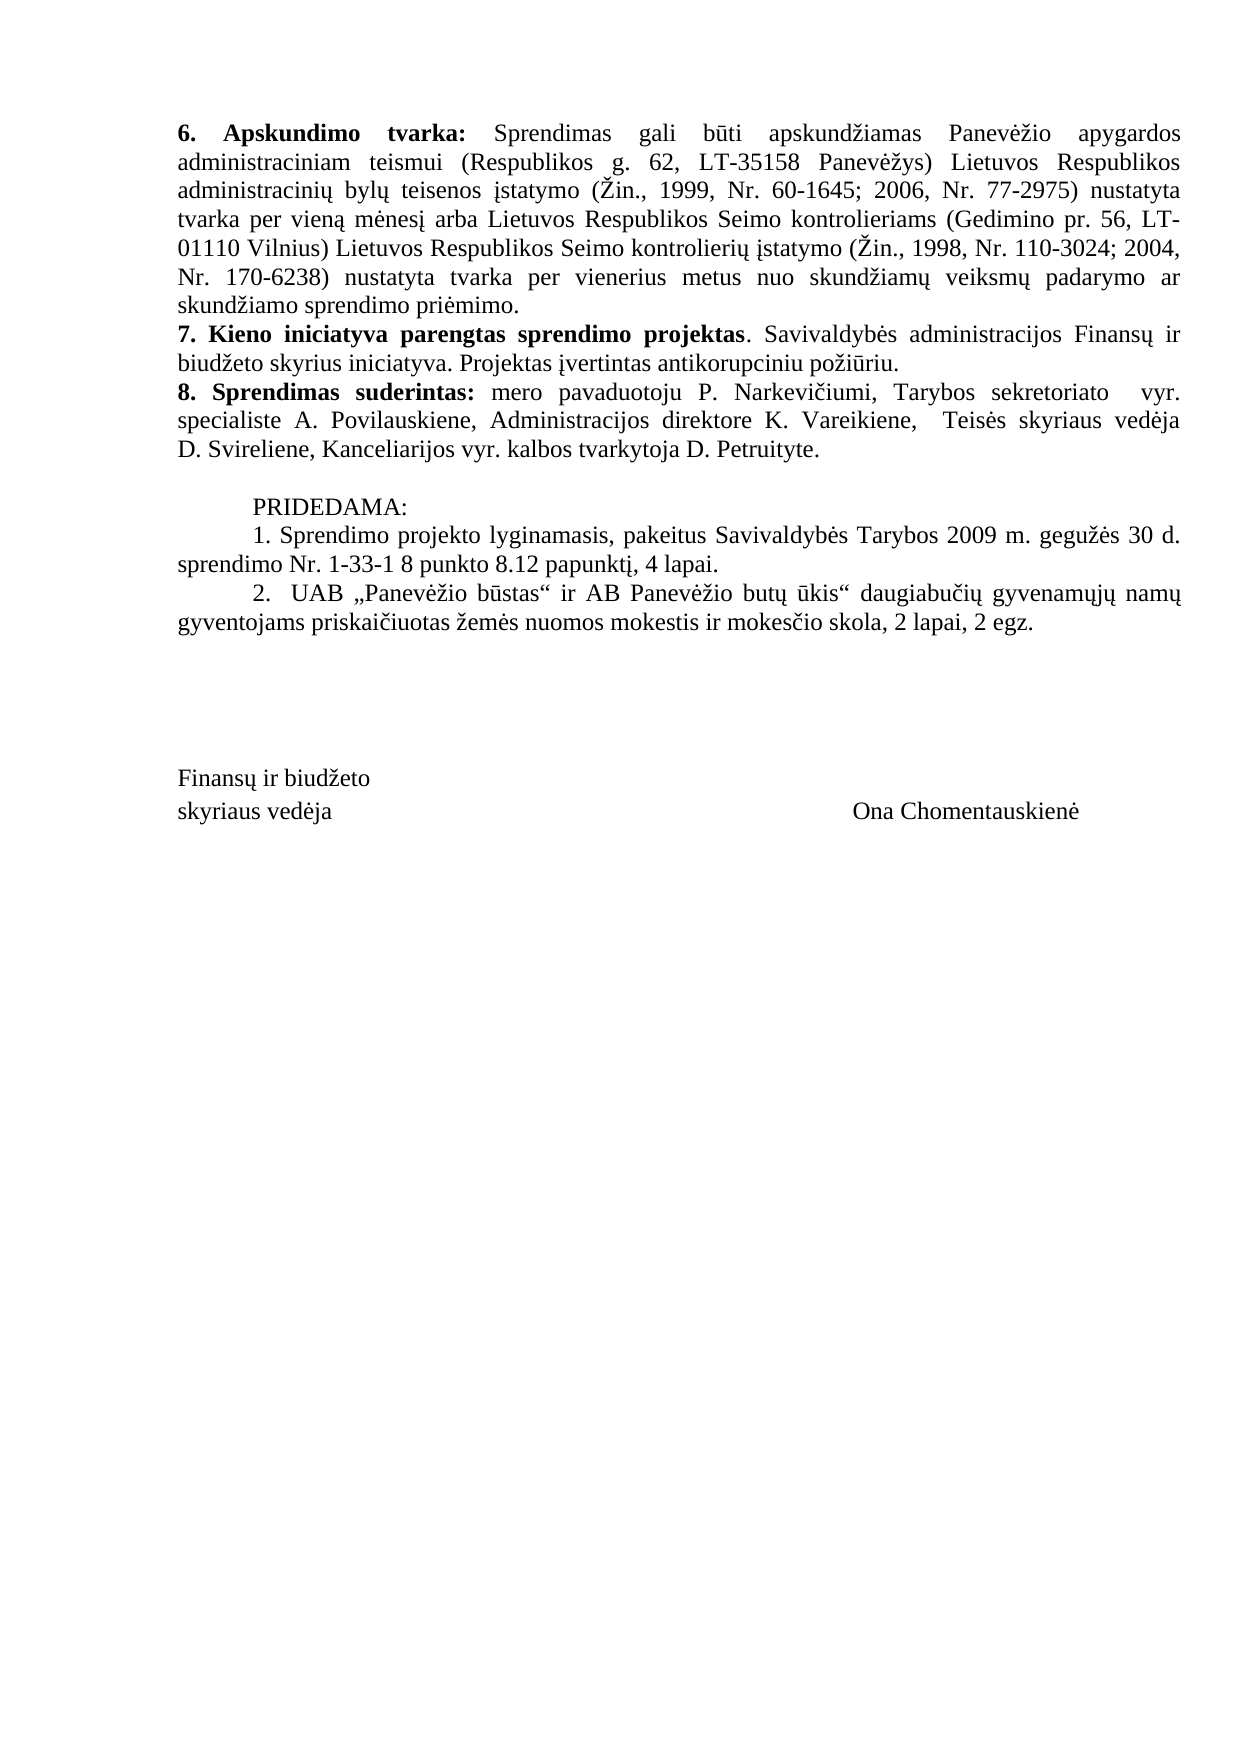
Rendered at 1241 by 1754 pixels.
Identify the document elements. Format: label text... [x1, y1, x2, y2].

text skyriaus vedėja Ona Chomentauskienė [177, 796, 1181, 825]
text 2. UAB „Panevėžio būstas“ ir AB Panevėžio butų ūkis“ daugiabučių gyvenamųjų namų gyventojams priskaičiuotas žemės nuomos mokestis ir mokesčio skola, 2 lapai, 2 egz. [177, 578, 1181, 636]
text 1. Sprendimo projekto lyginamasis, pakeitus Savivaldybės Tarybos 2009 m. gegužės 30 d. sprendimo Nr. 1-33-1 8 punkto 8.12 papunktį, 4 lapai. [177, 521, 1181, 578]
text PRIDEDAMA: [177, 492, 1181, 521]
text Finansų ir biudžeto [177, 763, 1181, 792]
text 8. Sprendimas suderintas: mero pavaduotoju P. Narkevičiumi, Tarybos sekretoriato vyr. specialiste A. Povilauskiene, Administracijos direktore K. Vareikiene, Teisės skyriaus vedėja D. Svireliene, Kanceliarijos vyr. kalbos tvarkytoja D. Petruityte. [177, 377, 1181, 463]
text 6. Apskundimo tvarka: Sprendimas gali būti apskundžiamas Panevėžio apygardos administraciniam teismui (Respublikos g. 62, LT-35158 Panevėžys) Lietuvos Respublikos administracinių bylų teisenos įstatymo (Žin., 1999, Nr. 60-1645; 2006, Nr. 77-2975) nustatyta tvarka per vieną mėnesį arba Lietuvos Respublikos Seimo kontrolieriams (Gedimino pr. 56, LT-01110 Vilnius) Lietuvos Respublikos Seimo kontrolierių įstatymo (Žin., 1998, Nr. 110-3024; 2004, Nr. 170-6238) nustatyta tvarka per vienerius metus nuo skundžiamų veiksmų padarymo ar skundžiamo sprendimo priėmimo. [177, 118, 1181, 319]
text 7. Kieno iniciatyva parengtas sprendimo projektas. Savivaldybės administracijos Finansų ir biudžeto skyrius iniciatyva. Projektas įvertintas antikorupciniu požiūriu. [177, 319, 1181, 377]
